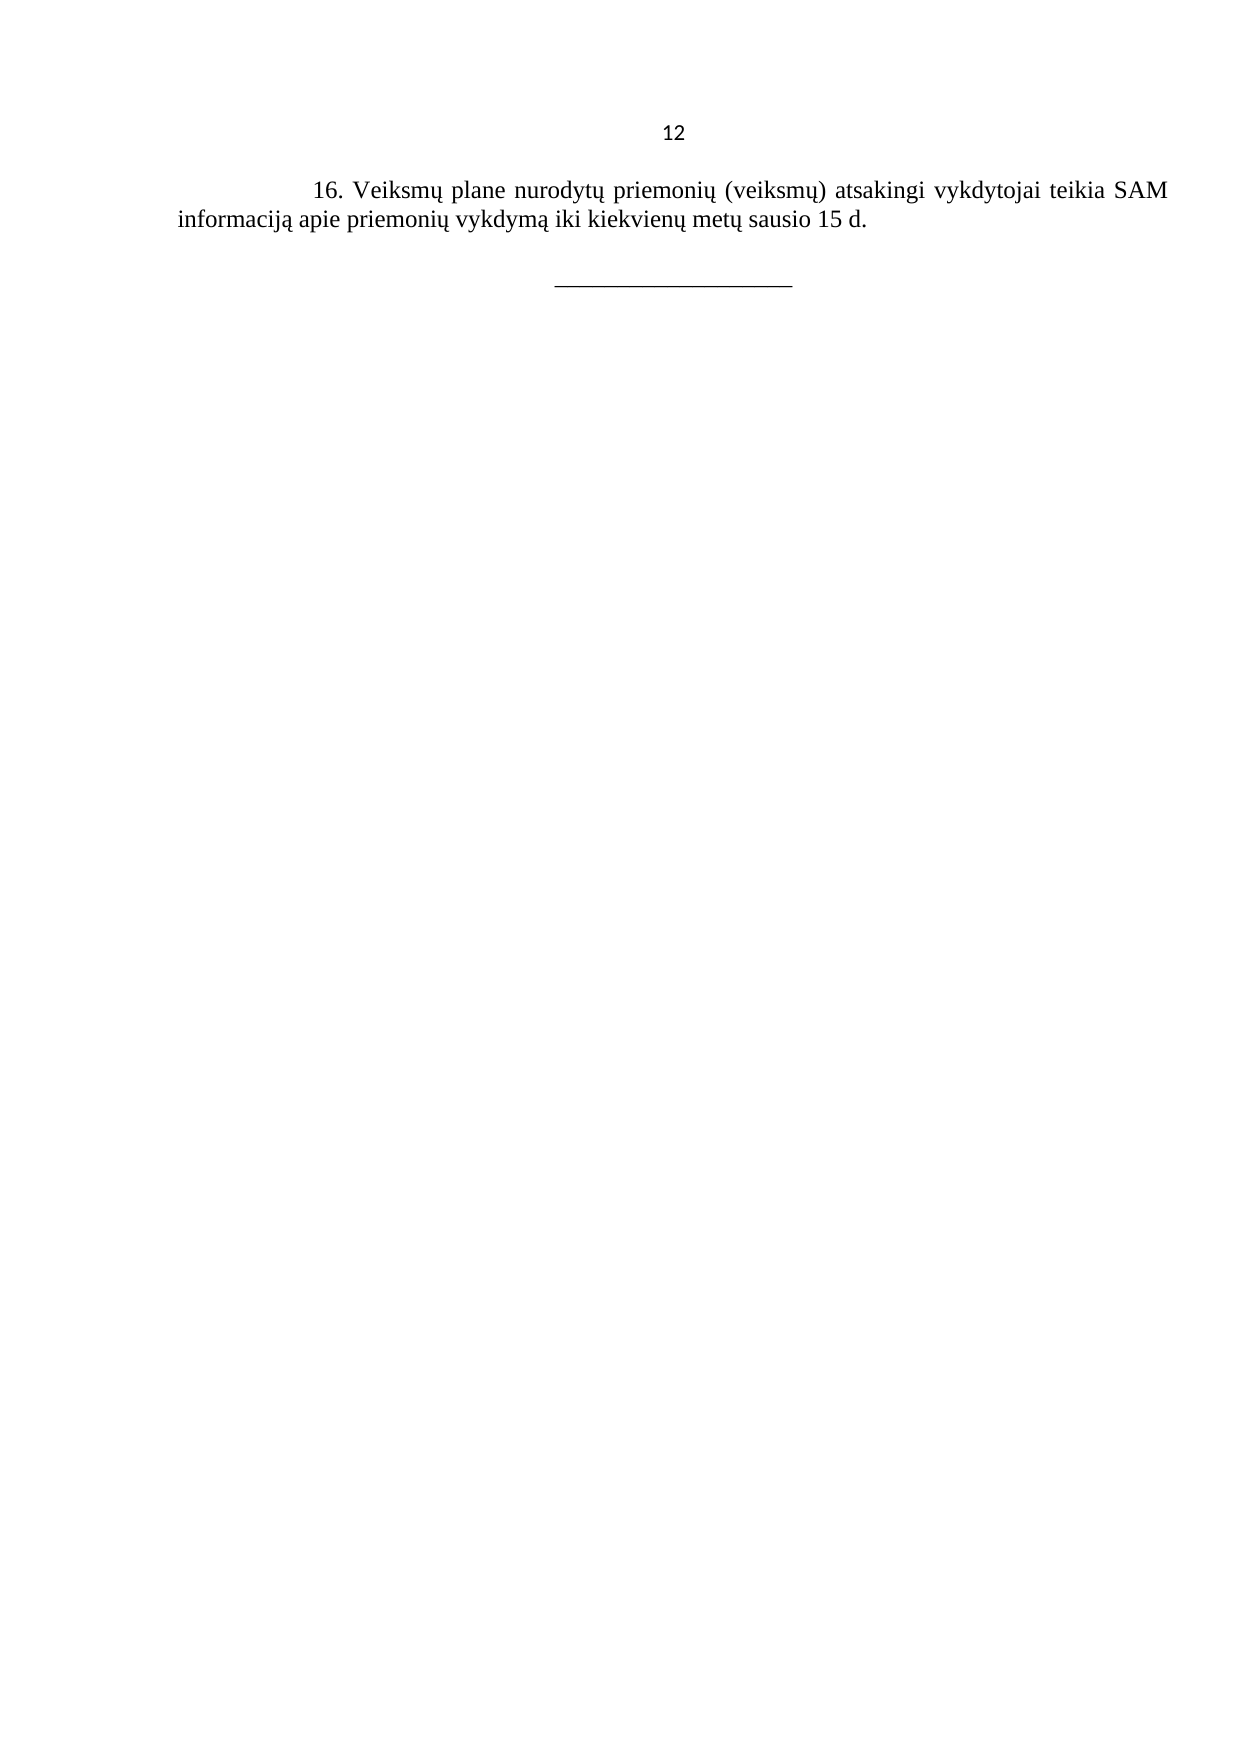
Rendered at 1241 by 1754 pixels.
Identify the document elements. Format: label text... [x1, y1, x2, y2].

text ___________________ [177, 261, 1169, 290]
text 16. Veiksmų plane nurodytų priemonių (veiksmų) atsakingi vykdytojai teikia SAM informaciją apie priemonių vykdymą iki kiekvienų metų sausio 15 d. [177, 175, 1169, 232]
